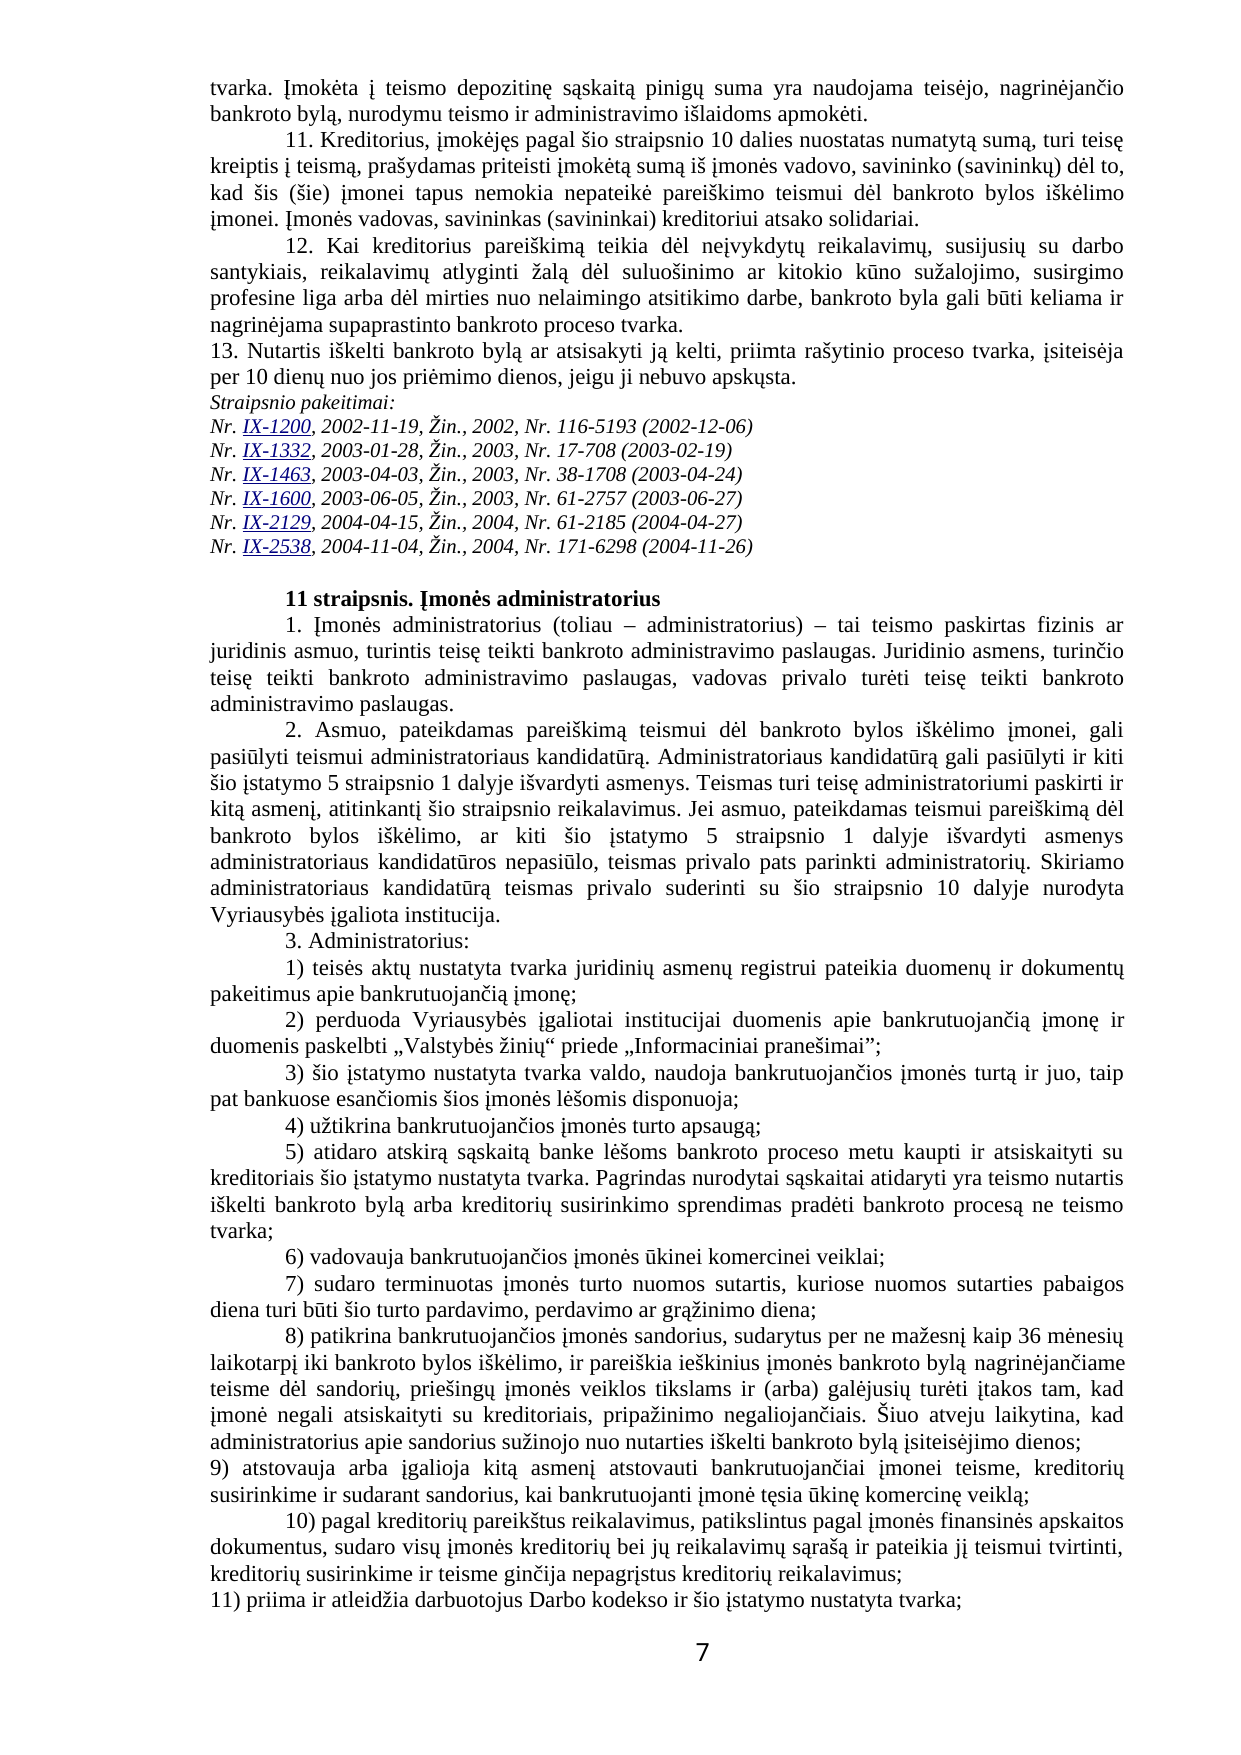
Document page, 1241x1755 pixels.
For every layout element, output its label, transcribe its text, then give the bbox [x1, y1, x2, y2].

text 4) užtikrina bankrutuojančios įmonės turto apsaugą; [210, 1112, 1126, 1138]
text 6) vadovauja bankrutuojančios įmonės ūkinei komercinei veiklai; [210, 1243, 1126, 1270]
text Nr. IX-1600, 2003-06-05, Žin., 2003, Nr. 61-2757 (2003-06-27) [210, 486, 1126, 510]
text 2. Asmuo, pateikdamas pareiškimą teismui dėl bankroto bylos iškėlimo įmonei, gali pasiūlyti teismui administratoriaus kandidatūrą. Administratoriaus kandidatūrą gali pasiūlyti ir kiti šio įstatymo 5 straipsnio 1 dalyje išvardyti asmenys. Teismas turi teisę administratoriumi paskirti ir kitą asmenį, atitinkantį šio straipsnio reikalavimus. Jei asmuo, pateikdamas teismui pareiškimą dėl bankroto bylos iškėlimo, ar kiti šio įstatymo 5 straipsnio 1 dalyje išvardyti asmenys administratoriaus kandidatūros nepasiūlo, teismas privalo pats parinkti administratorių. Skiriamo administratoriaus kandidatūrą teismas privalo suderinti su šio straipsnio 10 dalyje nurodyta Vyriausybės įgaliota institucija. [210, 716, 1126, 927]
text 11) priima ir atleidžia darbuotojus Darbo kodekso ir šio įstatymo nustatyta tvarka; [210, 1586, 1126, 1612]
text 3) šio įstatymo nustatyta tvarka valdo, naudoja bankrutuojančios įmonės turtą ir juo, taip pat bankuose esančiomis šios įmonės lėšomis disponuoja; [210, 1059, 1126, 1112]
text 1) teisės aktų nustatyta tvarka juridinių asmenų registrui pateikia duomenų ir dokumentų pakeitimus apie bankrutuojančią įmonę; [210, 953, 1126, 1006]
text 8) patikrina bankrutuojančios įmonės sandorius, sudarytus per ne mažesnį kaip 36 mėnesių laikotarpį iki bankroto bylos iškėlimo, ir pareiškia ieškinius įmonės bankroto bylą nagrinėjančiame teisme dėl sandorių, priešingų įmonės veiklos tikslams ir (arba) galėjusių turėti įtakos tam, kad įmonė negali atsiskaityti su kreditoriais, pripažinimo negaliojančiais. Šiuo atveju laikytina, kad administratorius apie sandorius sužinojo nuo nutarties iškelti bankroto bylą įsiteisėjimo dienos; [210, 1322, 1126, 1454]
text 10) pagal kreditorių pareikštus reikalavimus, patikslintus pagal įmonės finansinės apskaitos dokumentus, sudaro visų įmonės kreditorių bei jų reikalavimų sąrašą ir pateikia jį teismui tvirtinti, kreditorių susirinkime ir teisme ginčija nepagrįstus kreditorių reikalavimus; [210, 1507, 1126, 1586]
text 3. Administratorius: [210, 927, 1126, 953]
text Nr. IX-1463, 2003-04-03, Žin., 2003, Nr. 38-1708 (2003-04-24) [210, 462, 1126, 486]
text Nr. IX-1200, 2002-11-19, Žin., 2002, Nr. 116-5193 (2002-12-06) [210, 414, 1126, 438]
text 13. Nutartis iškelti bankroto bylą ar atsisakyti ją kelti, priimta rašytinio proceso tvarka, įsiteisėja per 10 dienų nuo jos priėmimo dienos, jeigu ji nebuvo apskųsta. [210, 337, 1126, 390]
text 12. Kai kreditorius pareiškimą teikia dėl neįvykdytų reikalavimų, susijusių su darbo santykiais, reikalavimų atlyginti žalą dėl suluošinimo ar kitokio kūno sužalojimo, susirgimo profesine liga arba dėl mirties nuo nelaimingo atsitikimo darbe, bankroto byla gali būti keliama ir nagrinėjama supaprastinto bankroto proceso tvarka. [210, 232, 1126, 337]
text tvarka. Įmokėta į teismo depozitinę sąskaitą pinigų suma yra naudojama teisėjo, nagrinėjančio bankroto bylą, nurodymu teismo ir administravimo išlaidoms apmokėti. [210, 73, 1126, 126]
text 1. Įmonės administratorius (toliau – administratorius) – tai teismo paskirtas fizinis ar juridinis asmuo, turintis teisę teikti bankroto administravimo paslaugas. Juridinio asmens, turinčio teisę teikti bankroto administravimo paslaugas, vadovas privalo turėti teisę teikti bankroto administravimo paslaugas. [210, 611, 1126, 716]
text 9) atstovauja arba įgalioja kitą asmenį atstovauti bankrutuojančiai įmonei teisme, kreditorių susirinkime ir sudarant sandorius, kai bankrutuojanti įmonė tęsia ūkinę komercinę veiklą; [210, 1454, 1126, 1507]
subtitle 11 straipsnis. Įmonės administratorius [210, 584, 1126, 611]
text 2) perduoda Vyriausybės įgaliotai institucijai duomenis apie bankrutuojančią įmonę ir duomenis paskelbti „Valstybės žinių“ priede „Informaciniai pranešimai”; [210, 1006, 1126, 1059]
text 5) atidaro atskirą sąskaitą banke lėšoms bankroto proceso metu kaupti ir atsiskaityti su kreditoriais šio įstatymo nustatyta tvarka. Pagrindas nurodytai sąskaitai atidaryti yra teismo nutartis iškelti bankroto bylą arba kreditorių susirinkimo sprendimas pradėti bankroto procesą ne teismo tvarka; [210, 1138, 1126, 1243]
text Nr. IX-2129, 2004-04-15, Žin., 2004, Nr. 61-2185 (2004-04-27) [210, 510, 1120, 534]
text Nr. IX-2538, 2004-11-04, Žin., 2004, Nr. 171-6298 (2004-11-26) [210, 534, 1120, 558]
text Nr. IX-1332, 2003-01-28, Žin., 2003, Nr. 17-708 (2003-02-19) [210, 438, 1126, 462]
text 11. Kreditorius, įmokėjęs pagal šio straipsnio 10 dalies nuostatas numatytą sumą, turi teisę kreiptis į teismą, prašydamas priteisti įmokėtą sumą iš įmonės vadovo, savininko (savininkų) dėl to, kad šis (šie) įmonei tapus nemokia nepateikė pareiškimo teismui dėl bankroto bylos iškėlimo įmonei. Įmonės vadovas, savininkas (savininkai) kreditoriui atsako solidariai. [210, 126, 1126, 232]
text 7) sudaro terminuotas įmonės turto nuomos sutartis, kuriose nuomos sutarties pabaigos diena turi būti šio turto pardavimo, perdavimo ar grąžinimo diena; [210, 1270, 1126, 1322]
text Straipsnio pakeitimai: [210, 390, 1126, 414]
